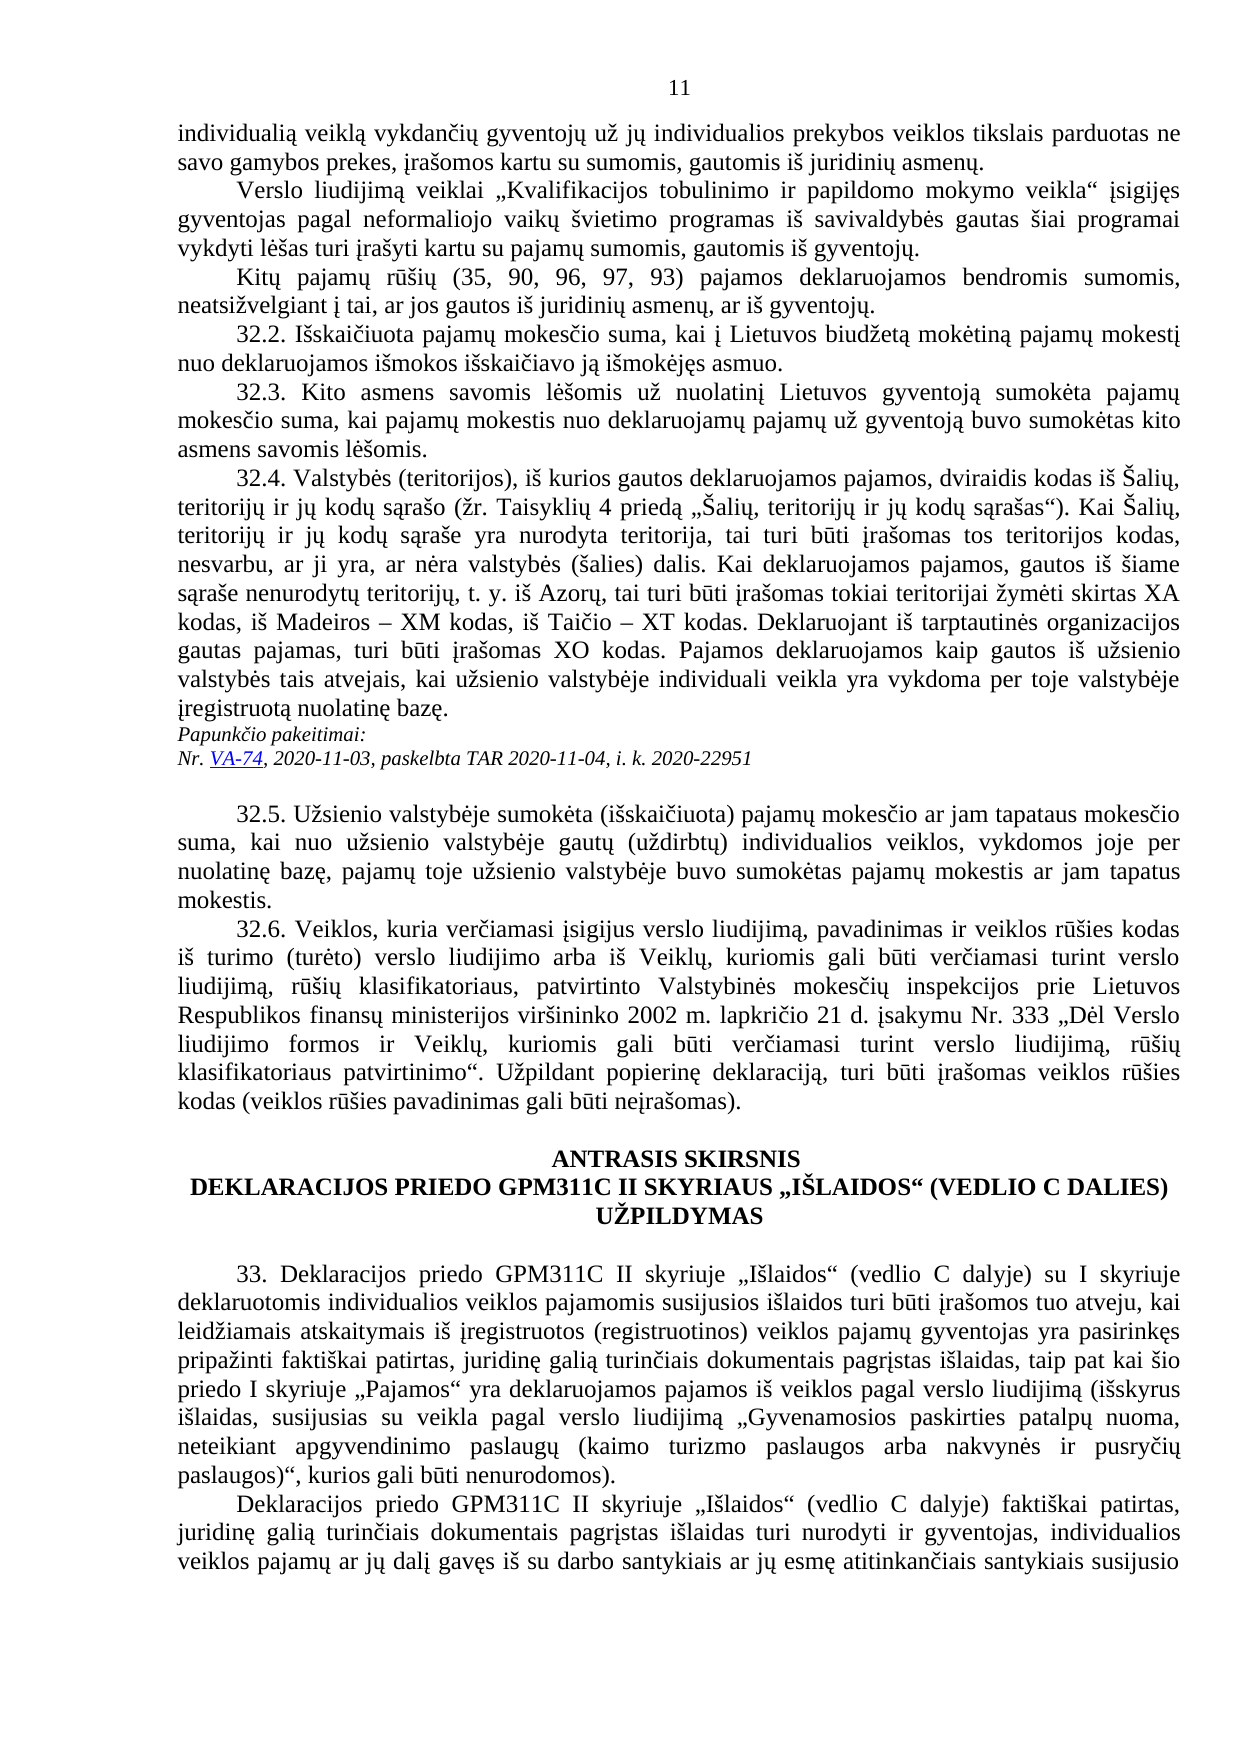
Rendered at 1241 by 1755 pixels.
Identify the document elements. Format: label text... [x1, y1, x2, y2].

text 33. Deklaracijos priedo GPM311C II skyriuje „Išlaidos“ (vedlio C dalyje) su I skyriuje deklaruotomis individualios veiklos pajamomis susijusios išlaidos turi būti įrašomos tuo atveju, kai leidžiamais atskaitymais iš įregistruotos (registruotinos) veiklos pajamų gyventojas yra pasirinkęs pripažinti faktiškai patirtas, juridinę galią turinčiais dokumentais pagrįstas išlaidas, taip pat kai šio priedo I skyriuje „Pajamos“ yra deklaruojamos pajamos iš veiklos pagal verslo liudijimą (išskyrus išlaidas, susijusias su veikla pagal verslo liudijimą „Gyvenamosios paskirties patalpų nuoma, neteikiant apgyvendinimo paslaugų (kaimo turizmo paslaugos arba nakvynės ir pusryčių paslaugos)“, kurios gali būti nenurodomos). [177, 1259, 1181, 1489]
text Kitų pajamų rūšių (35, 90, 96, 97, 93) pajamos deklaruojamos bendromis sumomis, neatsižvelgiant į tai, ar jos gautos iš juridinių asmenų, ar iš gyventojų. [177, 262, 1181, 319]
text 32.5. Užsienio valstybėje sumokėta (išskaičiuota) pajamų mokesčio ar jam tapataus mokesčio suma, kai nuo užsienio valstybėje gautų (uždirbtų) individualios veiklos, vykdomos joje per nuolatinę bazę, pajamų toje užsienio valstybėje buvo sumokėtas pajamų mokestis ar jam tapatus mokestis. [177, 799, 1181, 914]
text individualią veiklą vykdančių gyventojų už jų individualios prekybos veiklos tikslais parduotas ne savo gamybos prekes, įrašomos kartu su sumomis, gautomis iš juridinių asmenų. [177, 118, 1181, 176]
text Nr. VA-74, 2020-11-03, paskelbta TAR 2020-11-04, i. k. 2020-22951 [177, 746, 1181, 770]
text 32.2. Išskaičiuota pajamų mokesčio suma, kai į Lietuvos biudžetą mokėtiną pajamų mokestį nuo deklaruojamos išmokos išskaičiavo ją išmokėjęs asmuo. [177, 319, 1181, 377]
text 32.3. Kito asmens savomis lėšomis už nuolatinį Lietuvos gyventoją sumokėta pajamų mokesčio suma, kai pajamų mokestis nuo deklaruojamų pajamų už gyventoją buvo sumokėtas kito asmens savomis lėšomis. [177, 377, 1181, 463]
text 32.4. Valstybės (teritorijos), iš kurios gautos deklaruojamos pajamos, dviraidis kodas iš Šalių, teritorijų ir jų kodų sąrašo (žr. Taisyklių 4 priedą „Šalių, teritorijų ir jų kodų sąrašas“). Kai Šalių, teritorijų ir jų kodų sąraše yra nurodyta teritorija, tai turi būti įrašomas tos teritorijos kodas, nesvarbu, ar ji yra, ar nėra valstybės (šalies) dalis. Kai deklaruojamos pajamos, gautos iš šiame sąraše nenurodytų teritorijų, t. y. iš Azorų, tai turi būti įrašomas tokiai teritorijai žymėti skirtas XA kodas, iš Madeiros – XM kodas, iš Taičio – XT kodas. Deklaruojant iš tarptautinės organizacijos gautas pajamas, turi būti įrašomas XO kodas. Pajamos deklaruojamos kaip gautos iš užsienio valstybės tais atvejais, kai užsienio valstybėje individuali veikla yra vykdoma per toje valstybėje įregistruotą nuolatinę bazę. [177, 463, 1181, 722]
text Deklaracijos priedo GPM311C II skyriuje „Išlaidos“ (vedlio C dalyje) faktiškai patirtas, juridinę galią turinčiais dokumentais pagrįstas išlaidas turi nurodyti ir gyventojas, individualios veiklos pajamų ar jų dalį gavęs iš su darbo santykiais ar jų esmę atitinkančiais santykiais susijusio [177, 1489, 1181, 1575]
text 32.6. Veiklos, kuria verčiamasi įsigijus verslo liudijimą, pavadinimas ir veiklos rūšies kodas iš turimo (turėto) verslo liudijimo arba iš Veiklų, kuriomis gali būti verčiamasi turint verslo liudijimą, rūšių klasifikatoriaus, patvirtinto Valstybinės mokesčių inspekcijos prie Lietuvos Respublikos finansų ministerijos viršininko 2002 m. lapkričio 21 d. įsakymu Nr. 333 „Dėl Verslo liudijimo formos ir Veiklų, kuriomis gali būti verčiamasi turint verslo liudijimą, rūšių klasifikatoriaus patvirtinimo“. Užpildant popierinę deklaraciją, turi būti įrašomas veiklos rūšies kodas (veiklos rūšies pavadinimas gali būti neįrašomas). [177, 914, 1181, 1115]
text Verslo liudijimą veiklai „Kvalifikacijos tobulinimo ir papildomo mokymo veikla“ įsigijęs gyventojas pagal neformaliojo vaikų švietimo programas iš savivaldybės gautas šiai programai vykdyti lėšas turi įrašyti kartu su pajamų sumomis, gautomis iš gyventojų. [177, 176, 1181, 262]
text DEKLARACIJOS PRIEDO GPM311C II SKYRIAUS „IŠLAIDOS“ (VEDLIO C DALIES) UŽPILDYMAS [177, 1172, 1181, 1230]
text Papunkčio pakeitimai: [177, 722, 1181, 746]
text ANTRASIS SKIRSNIS [177, 1144, 1181, 1172]
